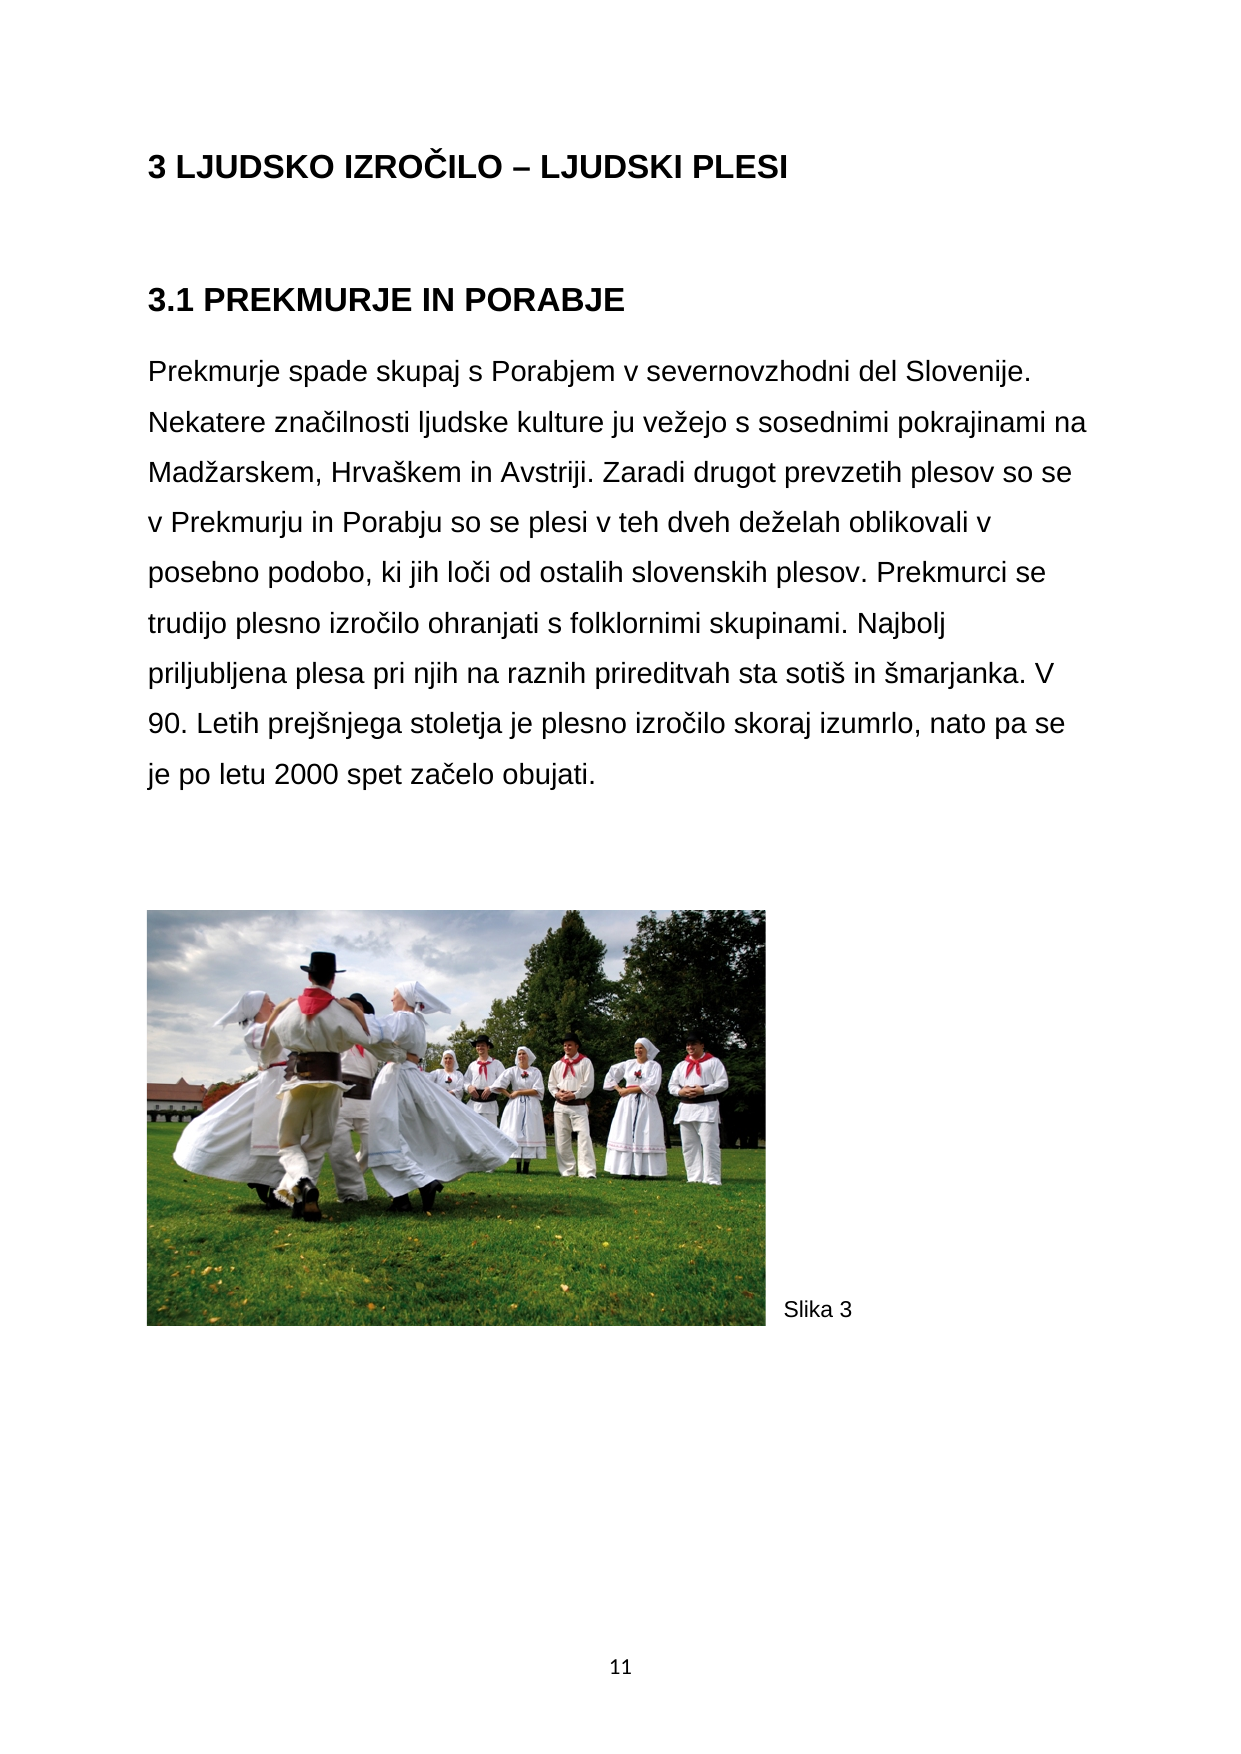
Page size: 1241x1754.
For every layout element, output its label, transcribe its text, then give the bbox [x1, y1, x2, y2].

picture [146, 910, 766, 1326]
text 3.1 PREKMURJE IN PORABJE [148, 280, 1093, 318]
text Prekmurje spade skupaj s Porabjem v severnovzhodni del Slovenije. Nekatere značilnosti ljudske kulture ju vežejo s sosednimi pokrajinami na Madžarskem, Hrvaškem in Avstriji. Zaradi drugot prevzetih plesov so se v Prekmurju in Porabju so se plesi v teh dveh deželah oblikovali v posebno podobo, ki jih loči od ostalih slovenskih plesov. Prekmurci se trudijo plesno izročilo ohranjati s folklornimi skupinami. Najbolj priljubljena plesa pri njih na raznih prireditvah sta sotiš in šmarjanka. V 90. Letih prejšnjega stoletja je plesno izročilo skoraj izumrlo, nato pa se je po letu 2000 spet začelo obujati. [148, 354, 1093, 790]
text 3 LJUDSKO IZROČILO – LJUDSKI PLESI [148, 148, 1093, 186]
